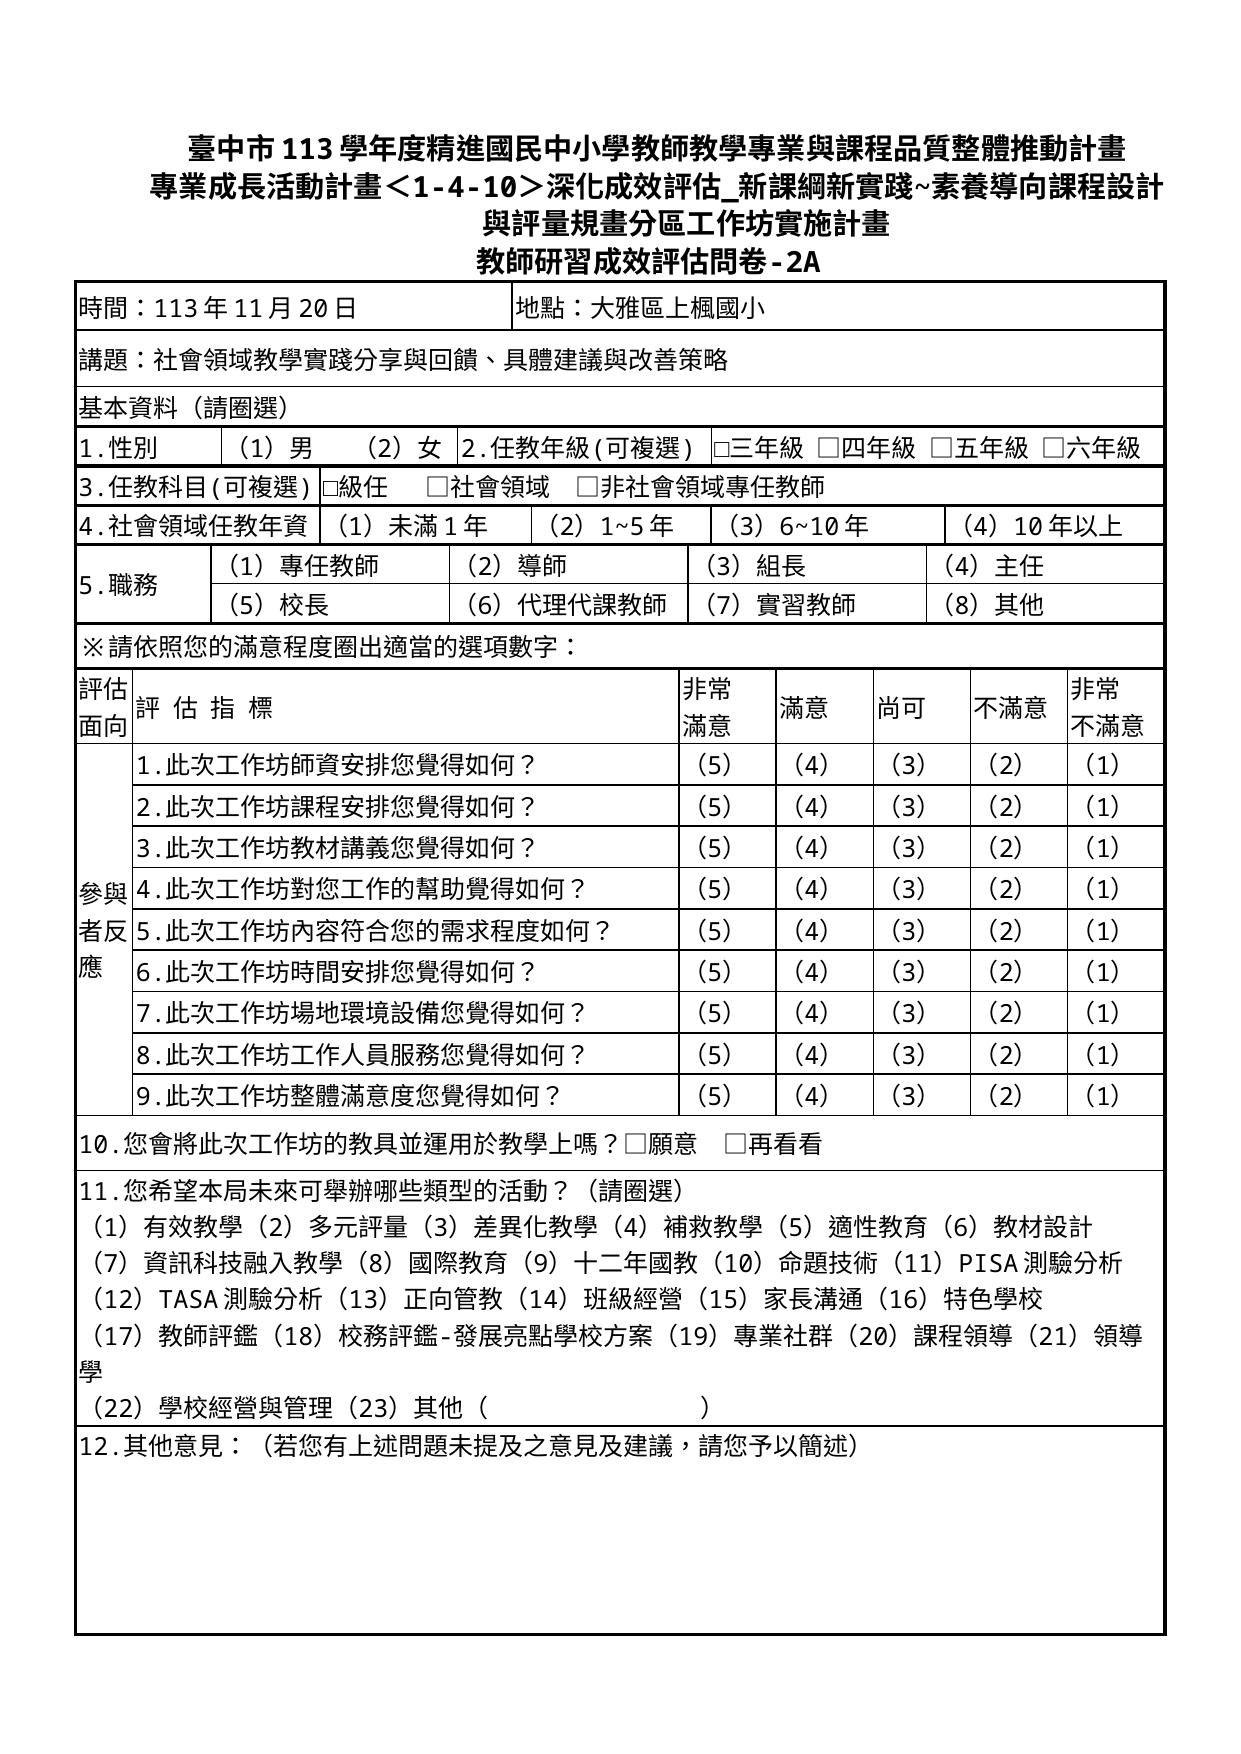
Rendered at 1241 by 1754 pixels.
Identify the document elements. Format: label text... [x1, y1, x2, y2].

table_cell 7.此次工作坊場地環境設備您覺得如何？ [133, 992, 678, 1032]
table_cell （5） [680, 1075, 775, 1115]
table_cell （5） [680, 910, 775, 949]
table_cell 2.此次工作坊課程安排您覺得如何？ [133, 786, 678, 825]
table_cell 尚可 [874, 670, 970, 742]
table_cell （1） [1068, 786, 1163, 825]
table_cell （1）未滿1年 [321, 507, 531, 543]
table_cell （3） [874, 827, 970, 867]
table_cell （4） [777, 1075, 873, 1115]
table_cell （5） [680, 951, 775, 991]
table_cell （2） [971, 910, 1067, 949]
table_cell （5） [680, 1034, 775, 1073]
table_cell （2） [971, 786, 1067, 825]
table_cell （3） [874, 744, 970, 784]
table_cell （2） [971, 827, 1067, 867]
table_cell 3.任教科目(可複選) [77, 468, 319, 504]
table_cell （1） [1068, 1034, 1163, 1073]
table_cell 9.此次工作坊整體滿意度您覺得如何？ [133, 1075, 678, 1115]
table_cell （3） [874, 951, 970, 991]
table_cell （6）代理代課教師 [450, 584, 687, 622]
table_cell （2） [971, 744, 1067, 784]
table_cell 10.您會將此次工作坊的教具並運用於教學上嗎？□願意 □再看看 [77, 1116, 1163, 1170]
table_cell 參與者反應 [77, 744, 132, 1115]
table_cell □級任 □社會領域 □非社會領域專任教師 [321, 468, 1163, 504]
table_cell （8）其他 [927, 584, 1163, 622]
table_cell （5） [680, 992, 775, 1032]
table_cell （3） [874, 910, 970, 949]
table_cell （2） [971, 1075, 1067, 1115]
table_cell 滿意 [777, 670, 873, 742]
table_cell （3）6~10年 [712, 507, 944, 543]
table_cell 不滿意 [971, 670, 1067, 742]
table_cell （3） [874, 786, 970, 825]
table_cell 8.此次工作坊工作人員服務您覺得如何？ [133, 1034, 678, 1073]
table_cell （4）主任 [927, 546, 1163, 582]
text 專業成長活動計畫＜1-4-10＞深化成效評估_新課綱新實踐~素養導向課程設計與評量規畫分區工作坊實施計畫 [149, 167, 1165, 242]
table_cell （4） [777, 868, 873, 908]
table_cell （2） [971, 951, 1067, 991]
table_cell （3） [874, 992, 970, 1032]
text 教師研習成效評估問卷-2A [149, 242, 1165, 280]
table_cell 4.此次工作坊對您工作的幫助覺得如何？ [133, 868, 678, 908]
table_cell （5） [680, 827, 775, 867]
table_cell （5） [680, 786, 775, 825]
table_cell 2.任教年級(可複選) [458, 428, 711, 464]
table_cell 基本資料（請圈選） [77, 387, 1163, 425]
table_cell （1） [1068, 827, 1163, 867]
table_cell （2）1~5年 [532, 507, 710, 543]
table_cell （5） [680, 868, 775, 908]
table_cell （5） [680, 744, 775, 784]
table_cell 5.職務 [77, 546, 210, 622]
table_header 時間：113年11月20日 [77, 283, 511, 329]
table_cell ※請依照您的滿意程度圈出適當的選項數字： [77, 625, 1163, 667]
table_cell （4） [777, 744, 873, 784]
table_cell （1）男 （2）女 [222, 428, 457, 464]
table_cell 12.其他意見：（若您有上述問題未提及之意見及建議，請您予以簡述） [77, 1427, 1163, 1633]
table_header 地點：大雅區上楓國小 [513, 283, 1163, 329]
table_cell 6.此次工作坊時間安排您覺得如何？ [133, 951, 678, 991]
table_cell （4）10年以上 [946, 507, 1163, 543]
table_cell （1） [1068, 868, 1163, 908]
table_cell （2） [971, 992, 1067, 1032]
table_cell （4） [777, 786, 873, 825]
table_cell （3） [874, 868, 970, 908]
table_cell （4） [777, 951, 873, 991]
table_cell （3） [874, 1034, 970, 1073]
table_cell 3.此次工作坊教材講義您覺得如何？ [133, 827, 678, 867]
table_cell 評估面向 [77, 670, 132, 742]
table_cell （1） [1068, 1075, 1163, 1115]
table_cell □三年級 □四年級 □五年級 □六年級 [712, 428, 1163, 464]
table_cell 非常 不滿意 [1068, 670, 1163, 742]
table_cell （1） [1068, 910, 1163, 949]
table_cell （4） [777, 992, 873, 1032]
table_cell 1.此次工作坊師資安排您覺得如何？ [133, 744, 678, 784]
table_cell （4） [777, 827, 873, 867]
table_cell 非常 滿意 [680, 670, 775, 742]
table_cell （1） [1068, 992, 1163, 1032]
table_cell 評 估 指 標 [133, 670, 678, 742]
table_cell （1）專任教師 [212, 546, 449, 582]
table_cell （4） [777, 910, 873, 949]
table_cell 11.您希望本局未來可舉辦哪些類型的活動？（請圈選） （1）有效教學（2）多元評量（3）差異化教學（4）補救教學（5）適性教育（6）教材設計 （7）資訊科技融入教學（8）國際教育（9）十二年國教（10）命題技術（11）PISA測驗分析 （12）TASA測驗分析（13）正向管教（14）班級經營（15）家長溝通（16）特色學校 （17）教師評鑑（18）校務評鑑-發展亮點學校方案（19）專業社群（20）課程領導（21）領導學 （22）學校經營與管理（23）其他（ ） [77, 1171, 1163, 1425]
table_cell 4.社會領域任教年資 [77, 507, 319, 543]
table_cell （1） [1068, 744, 1163, 784]
table_cell 5.此次工作坊內容符合您的需求程度如何？ [133, 910, 678, 949]
table_cell （1） [1068, 951, 1163, 991]
table_cell （3）組長 [689, 546, 926, 582]
text 臺中市113學年度精進國民中小學教師教學專業與課程品質整體推動計畫 [149, 130, 1165, 167]
table_cell 講題：社會領域教學實踐分享與回饋、具體建議與改善策略 [77, 331, 1163, 386]
table_cell （4） [777, 1034, 873, 1073]
table_cell （2） [971, 1034, 1067, 1073]
table_cell （3） [874, 1075, 970, 1115]
table_cell （2） [971, 868, 1067, 908]
table_cell （2）導師 [450, 546, 687, 582]
table_cell 1.性別 [77, 428, 221, 464]
table_cell （7）實習教師 [689, 584, 926, 622]
table_cell （5）校長 [212, 584, 449, 622]
